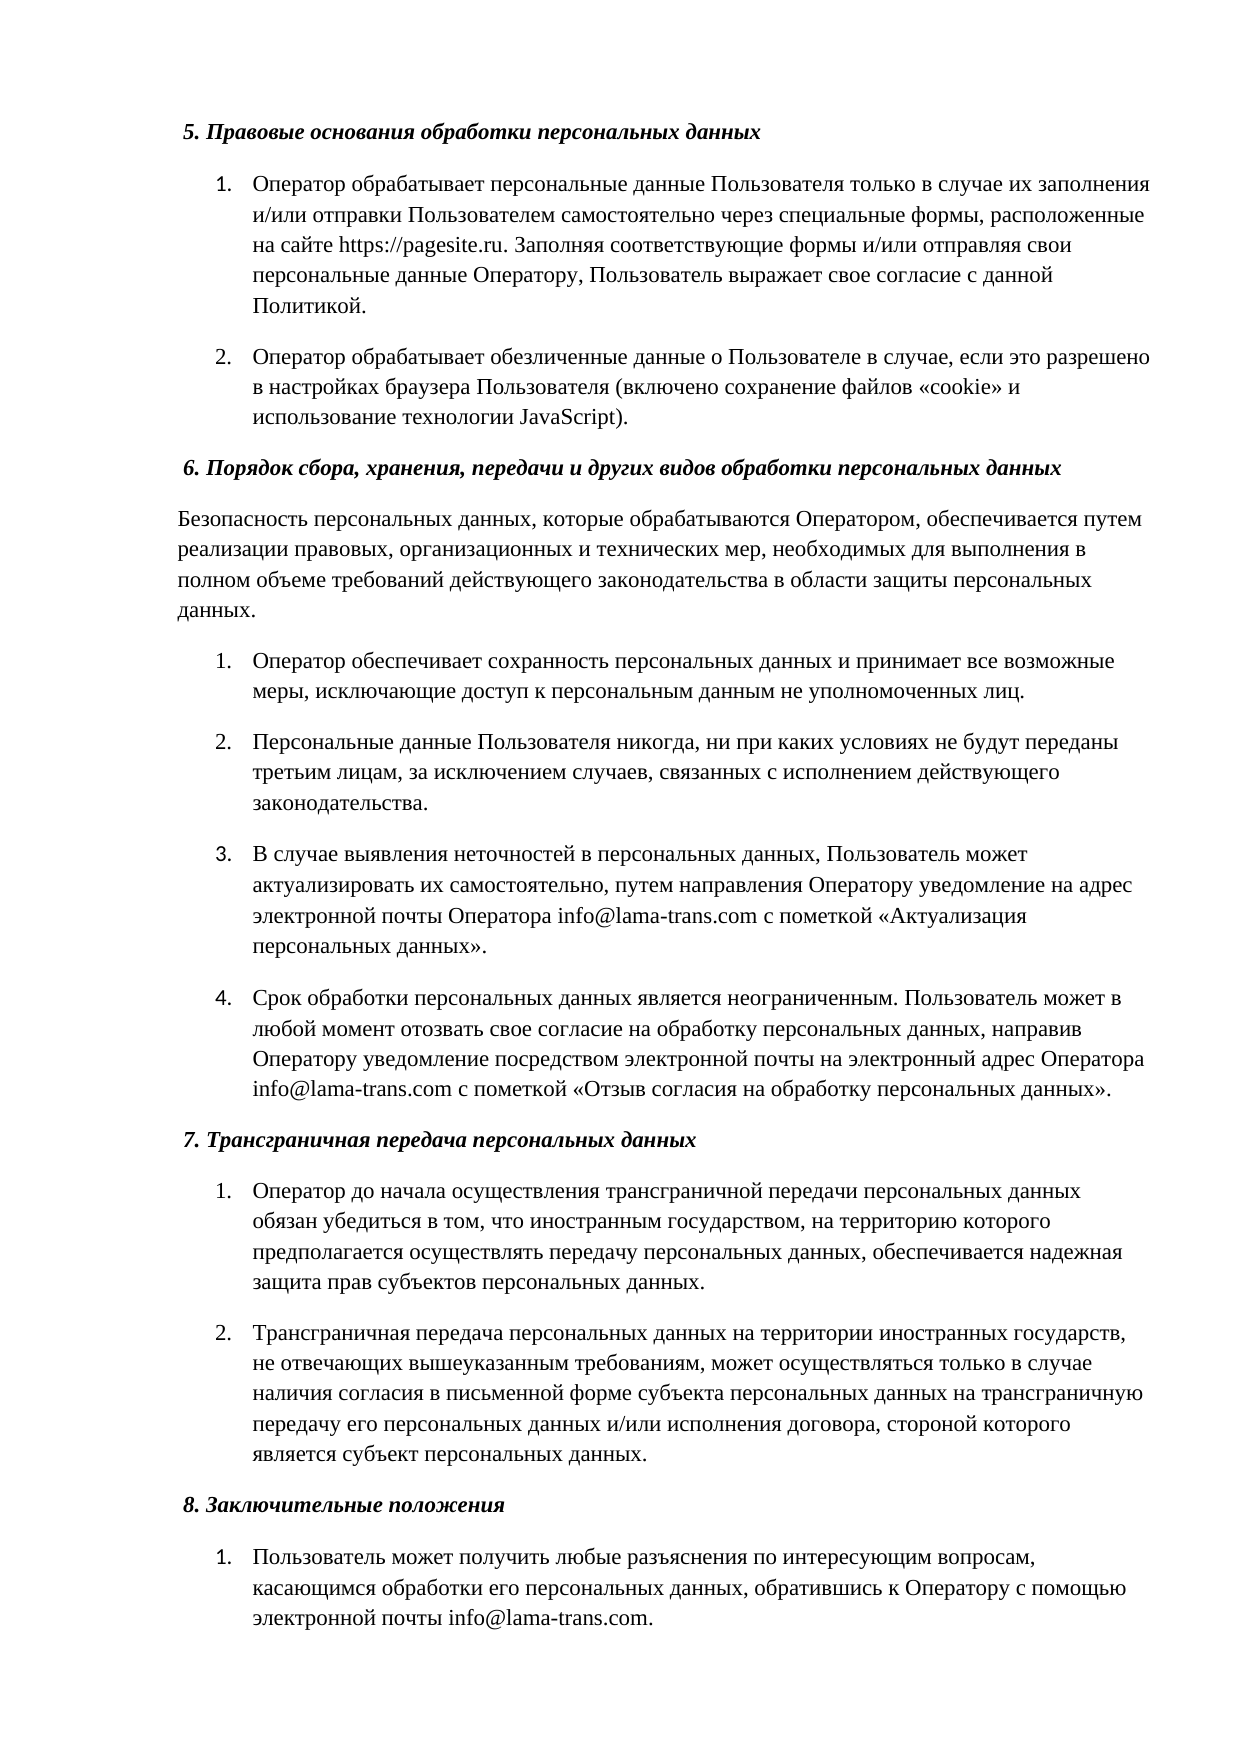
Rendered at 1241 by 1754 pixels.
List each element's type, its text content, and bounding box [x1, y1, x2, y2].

list Персональные данные Пользователя никогда, ни при каких условиях не будут переданы третьим лицам, за исключением случаев, связанных с исполнением действующего законодательства. [215, 728, 1152, 815]
text 8. Заключительные положения [177, 1491, 1152, 1517]
list В случае выявления неточностей в персональных данных, Пользователь может актуализировать их самостоятельно, путем направления Оператору уведомление на адрес электронной почты Оператора info@lama-trans.com с пометкой «Актуализация персональных данных». [215, 839, 1152, 958]
list Срок обработки персональных данных является неограниченным. Пользователь может в любой момент отозвать свое согласие на обработку персональных данных, направив Оператору уведомление посредством электронной почты на электронный адрес Оператора info@lama-trans.com с пометкой «Отзыв согласия на обработку персональных данных». [215, 983, 1152, 1102]
text 5. Правовые основания обработки персональных данных [177, 118, 1152, 144]
list Оператор обрабатывает обезличенные данные о Пользователе в случае, если это разрешено в настройках браузера Пользователя (включено сохранение файлов «cookie» и использование технологии JavaScript). [215, 343, 1152, 429]
text 6. Порядок сбора, хранения, передачи и других видов обработки персональных данных [177, 454, 1152, 481]
list Трансграничная передача персональных данных на территории иностранных государств, не отвечающих вышеуказанным требованиям, может осуществляться только в случае наличия согласия в письменной форме субъекта персональных данных на трансграничную передачу его персональных данных и/или исполнения договора, стороной которого является субъект персональных данных. [215, 1319, 1152, 1466]
text Безопасность персональных данных, которые обрабатываются Оператором, обеспечивается путем реализации правовых, организационных и технических мер, необходимых для выполнения в полном объеме требований действующего законодательства в области защиты персональных данных. [177, 505, 1152, 622]
list Оператор обеспечивает сохранность персональных данных и принимает все возможные меры, исключающие доступ к персональным данным не уполномоченных лиц. [215, 647, 1152, 703]
list Оператор обрабатывает персональные данные Пользователя только в случае их заполнения и/или отправки Пользователем самостоятельно через специальные формы, расположенные на сайте https://pagesite.ru. Заполняя соответствующие формы и/или отправляя свои персональные данные Оператору, Пользователь выражает свое согласие с данной Политикой. [215, 169, 1152, 318]
text 7. Трансграничная передача персональных данных [177, 1126, 1152, 1153]
list Пользователь может получить любые разъяснения по интересующим вопросам, касающимся обработки его персональных данных, обратившись к Оператору с помощью электронной почты info@lama-trans.com. [215, 1542, 1152, 1630]
list Оператор до начала осуществления трансграничной передачи персональных данных обязан убедиться в том, что иностранным государством, на территорию которого предполагается осуществлять передачу персональных данных, обеспечивается надежная защита прав субъектов персональных данных. [215, 1177, 1152, 1294]
